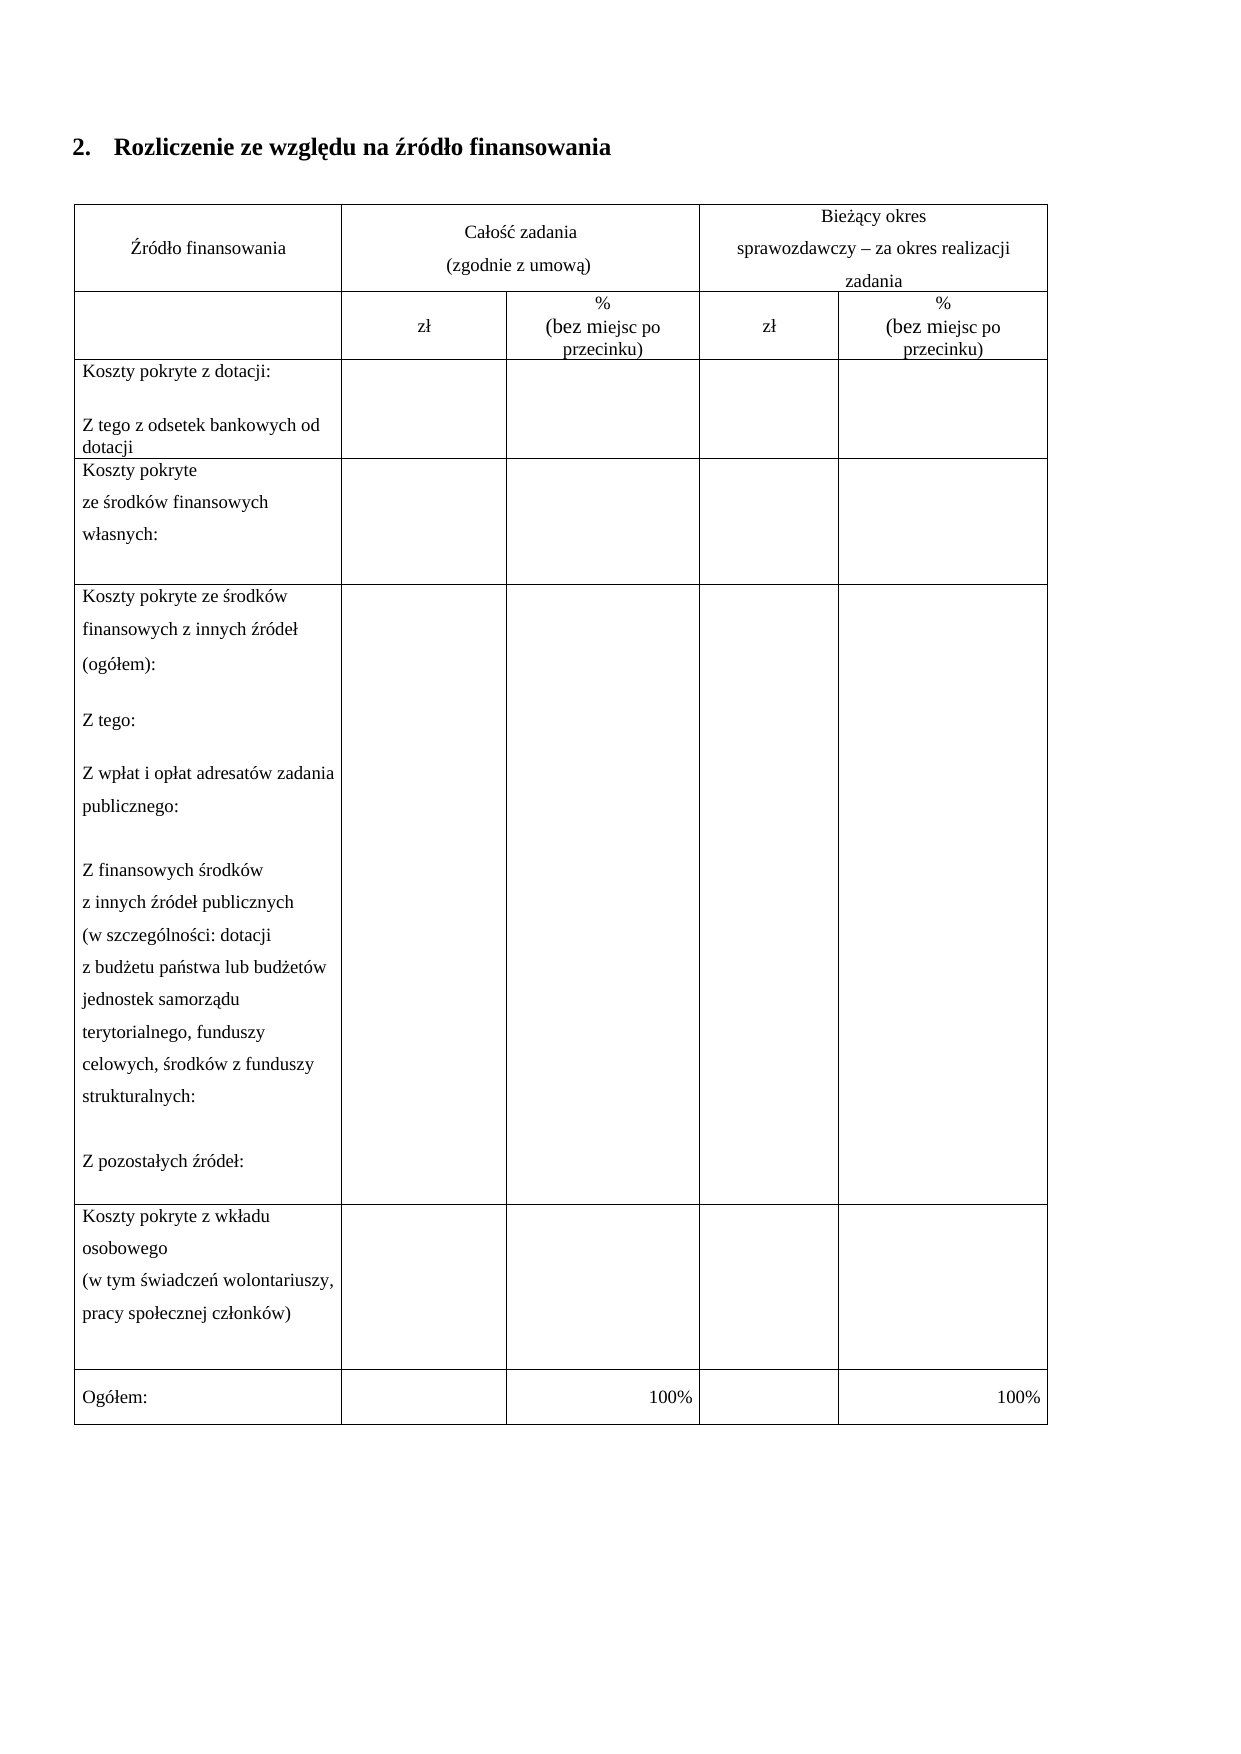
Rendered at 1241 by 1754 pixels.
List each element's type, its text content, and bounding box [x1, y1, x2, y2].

table_cell [342, 360, 506, 457]
table_cell Koszty pokryte ze środków finansowych z innych źródeł (ogółem): Z tego: Z wpłat i opłat adresatów zadania publicznego: Z finansowych środków z innych źródeł publicznych (w szczególności: dotacji z budżetu państwa lub budżetów jednostek samorządu terytorialnego, funduszy celowych, środków z funduszy strukturalnych: Z pozostałych źródeł: [75, 585, 341, 1204]
table_header Całość zadania (zgodnie z umową) [342, 205, 699, 291]
list Rozliczenie ze względu na źródło finansowania [72, 132, 1167, 161]
table_cell Koszty pokryte z dotacji: Z tego z odsetek bankowych od dotacji [75, 360, 341, 457]
table_cell [507, 585, 699, 1204]
table_cell 100% [507, 1370, 699, 1424]
table_cell % (bez miejsc po przecinku) [839, 292, 1047, 359]
table_cell [507, 1205, 699, 1369]
table_cell Ogółem: [75, 1370, 341, 1424]
table_cell [700, 360, 838, 457]
table_cell [342, 459, 506, 584]
table_cell [839, 1205, 1047, 1369]
table_cell [700, 459, 838, 584]
table_cell 100% [839, 1370, 1047, 1424]
table_cell [839, 459, 1047, 584]
table_cell zł [342, 292, 506, 359]
table_cell [507, 360, 699, 457]
table_cell [75, 292, 341, 359]
table_cell Koszty pokryte ze środków finansowych własnych: [75, 459, 341, 584]
table_cell [342, 1205, 506, 1369]
table_cell [507, 459, 699, 584]
table_cell Koszty pokryte z wkładu osobowego (w tym świadczeń wolontariuszy, pracy społecznej członków) [75, 1205, 341, 1369]
table_cell % (bez miejsc po przecinku) [507, 292, 699, 359]
table_cell [700, 1370, 838, 1424]
table_cell [839, 585, 1047, 1204]
table_header Bieżący okres sprawozdawczy – za okres realizacji zadania [700, 205, 1047, 291]
table_cell [700, 585, 838, 1204]
table_cell [839, 360, 1047, 457]
table_cell [342, 1370, 506, 1424]
table_header Źródło finansowania [75, 205, 341, 291]
table_cell zł [700, 292, 838, 359]
table_cell [342, 585, 506, 1204]
table_cell [700, 1205, 838, 1369]
